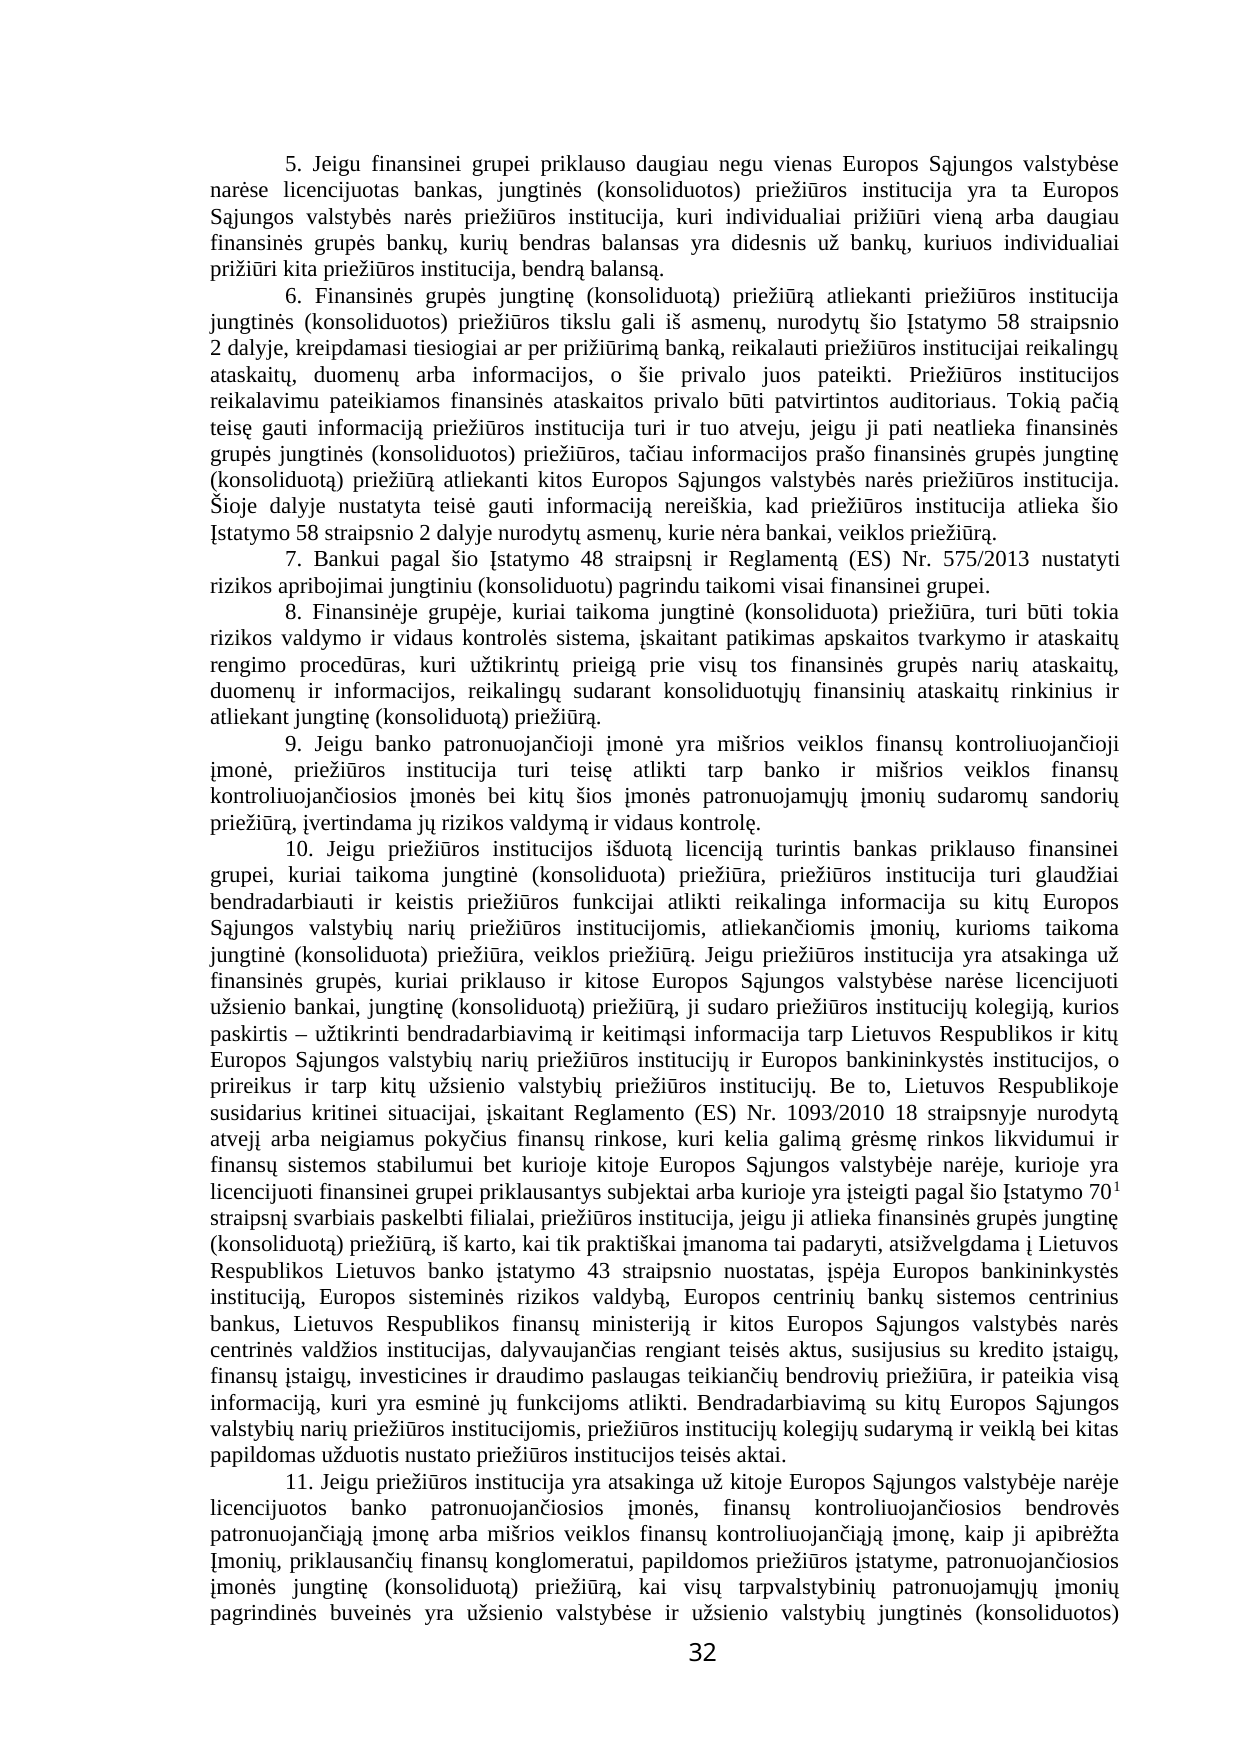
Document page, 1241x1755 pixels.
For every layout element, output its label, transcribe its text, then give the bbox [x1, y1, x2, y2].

text 7. Bankui pagal šio Įstatymo 48 straipsnį ir Reglamentą (ES) Nr. 575/2013 nustatyti rizikos apribojimai jungtiniu (konsoliduotu) pagrindu taikomi visai finansinei grupei. [210, 545, 1120, 598]
text 5. Jeigu finansinei grupei priklauso daugiau negu vienas Europos Sąjungos valstybėse narėse licencijuotas bankas, jungtinės (konsoliduotos) priežiūros institucija yra ta Europos Sąjungos valstybės narės priežiūros institucija, kuri individualiai prižiūri vieną arba daugiau finansinės grupės bankų, kurių bendras balansas yra didesnis už bankų, kuriuos individualiai prižiūri kita priežiūros institucija, bendrą balansą. [210, 150, 1120, 282]
text 10. Jeigu priežiūros institucijos išduotą licenciją turintis bankas priklauso finansinei grupei, kuriai taikoma jungtinė (konsoliduota) priežiūra, priežiūros institucija turi glaudžiai bendradarbiauti ir keistis priežiūros funkcijai atlikti reikalinga informacija su kitų Europos Sąjungos valstybių narių priežiūros institucijomis, atliekančiomis įmonių, kurioms taikoma jungtinė (konsoliduota) priežiūra, veiklos priežiūrą. Jeigu priežiūros institucija yra atsakinga už finansinės grupės, kuriai priklauso ir kitose Europos Sąjungos valstybėse narėse licencijuoti užsienio bankai, jungtinę (konsoliduotą) priežiūrą, ji sudaro priežiūros institucijų kolegiją, kurios paskirtis – užtikrinti bendradarbiavimą ir keitimąsi informacija tarp Lietuvos Respublikos ir kitų Europos Sąjungos valstybių narių priežiūros institucijų ir Europos bankininkystės institucijos, o prireikus ir tarp kitų užsienio valstybių priežiūros institucijų. Be to, Lietuvos Respublikoje susidarius kritinei situacijai, įskaitant Reglamento (ES) Nr. 1093/2010 18 straipsnyje nurodytą atvejį arba neigiamus pokyčius finansų rinkose, kuri kelia galimą grėsmę rinkos likvidumui ir finansų sistemos stabilumui bet kurioje kitoje Europos Sąjungos valstybėje narėje, kurioje yra licencijuoti finansinei grupei priklausantys subjektai arba kurioje yra įsteigti pagal šio Įstatymo 701 straipsnį svarbiais paskelbti filialai, priežiūros institucija, jeigu ji atlieka finansinės grupės jungtinę (konsoliduotą) priežiūrą, iš karto, kai tik praktiškai įmanoma tai padaryti, atsižvelgdama į Lietuvos Respublikos Lietuvos banko įstatymo 43 straipsnio nuostatas, įspėja Europos bankininkystės instituciją, Europos sisteminės rizikos valdybą, Europos centrinių bankų sistemos centrinius bankus, Lietuvos Respublikos finansų ministeriją ir kitos Europos Sąjungos valstybės narės centrinės valdžios institucijas, dalyvaujančias rengiant teisės aktus, susijusius su kredito įstaigų, finansų įstaigų, investicines ir draudimo paslaugas teikiančių bendrovių priežiūra, ir pateikia visą informaciją, kuri yra esminė jų funkcijoms atlikti. Bendradarbiavimą su kitų Europos Sąjungos valstybių narių priežiūros institucijomis, priežiūros institucijų kolegijų sudarymą ir veiklą bei kitas papildomas užduotis nustato priežiūros institucijos teisės aktai. [210, 835, 1120, 1468]
text 8. Finansinėje grupėje, kuriai taikoma jungtinė (konsoliduota) priežiūra, turi būti tokia rizikos valdymo ir vidaus kontrolės sistema, įskaitant patikimas apskaitos tvarkymo ir ataskaitų rengimo procedūras, kuri užtikrintų prieigą prie visų tos finansinės grupės narių ataskaitų, duomenų ir informacijos, reikalingų sudarant konsoliduotųjų finansinių ataskaitų rinkinius ir atliekant jungtinę (konsoliduotą) priežiūrą. [210, 598, 1120, 730]
text 9. Jeigu banko patronuojančioji įmonė yra mišrios veiklos finansų kontroliuojančioji įmonė, priežiūros institucija turi teisę atlikti tarp banko ir mišrios veiklos finansų kontroliuojančiosios įmonės bei kitų šios įmonės patronuojamųjų įmonių sudaromų sandorių priežiūrą, įvertindama jų rizikos valdymą ir vidaus kontrolę. [210, 730, 1120, 835]
text 6. Finansinės grupės jungtinę (konsoliduotą) priežiūrą atliekanti priežiūros institucija jungtinės (konsoliduotos) priežiūros tikslu gali iš asmenų, nurodytų šio Įstatymo 58 straipsnio 2 dalyje, kreipdamasi tiesiogiai ar per prižiūrimą banką, reikalauti priežiūros institucijai reikalingų ataskaitų, duomenų arba informacijos, o šie privalo juos pateikti. Priežiūros institucijos reikalavimu pateikiamos finansinės ataskaitos privalo būti patvirtintos auditoriaus. Tokią pačią teisę gauti informaciją priežiūros institucija turi ir tuo atveju, jeigu ji pati neatlieka finansinės grupės jungtinės (konsoliduotos) priežiūros, tačiau informacijos prašo finansinės grupės jungtinę (konsoliduotą) priežiūrą atliekanti kitos Europos Sąjungos valstybės narės priežiūros institucija. Šioje dalyje nustatyta teisė gauti informaciją nereiškia, kad priežiūros institucija atlieka šio Įstatymo 58 straipsnio 2 dalyje nurodytų asmenų, kurie nėra bankai, veiklos priežiūrą. [210, 282, 1120, 545]
text 11. Jeigu priežiūros institucija yra atsakinga už kitoje Europos Sąjungos valstybėje narėje licencijuotos banko patronuojančiosios įmonės, finansų kontroliuojančiosios bendrovės patronuojančiąją įmonę arba mišrios veiklos finansų kontroliuojančiąją įmonę, kaip ji apibrėžta Įmonių, priklausančių finansų konglomeratui, papildomos priežiūros įstatyme, patronuojančiosios įmonės jungtinę (konsoliduotą) priežiūrą, kai visų tarpvalstybinių patronuojamųjų įmonių pagrindinės buveinės yra užsienio valstybėse ir užsienio valstybių jungtinės (konsoliduotos) [210, 1468, 1120, 1626]
